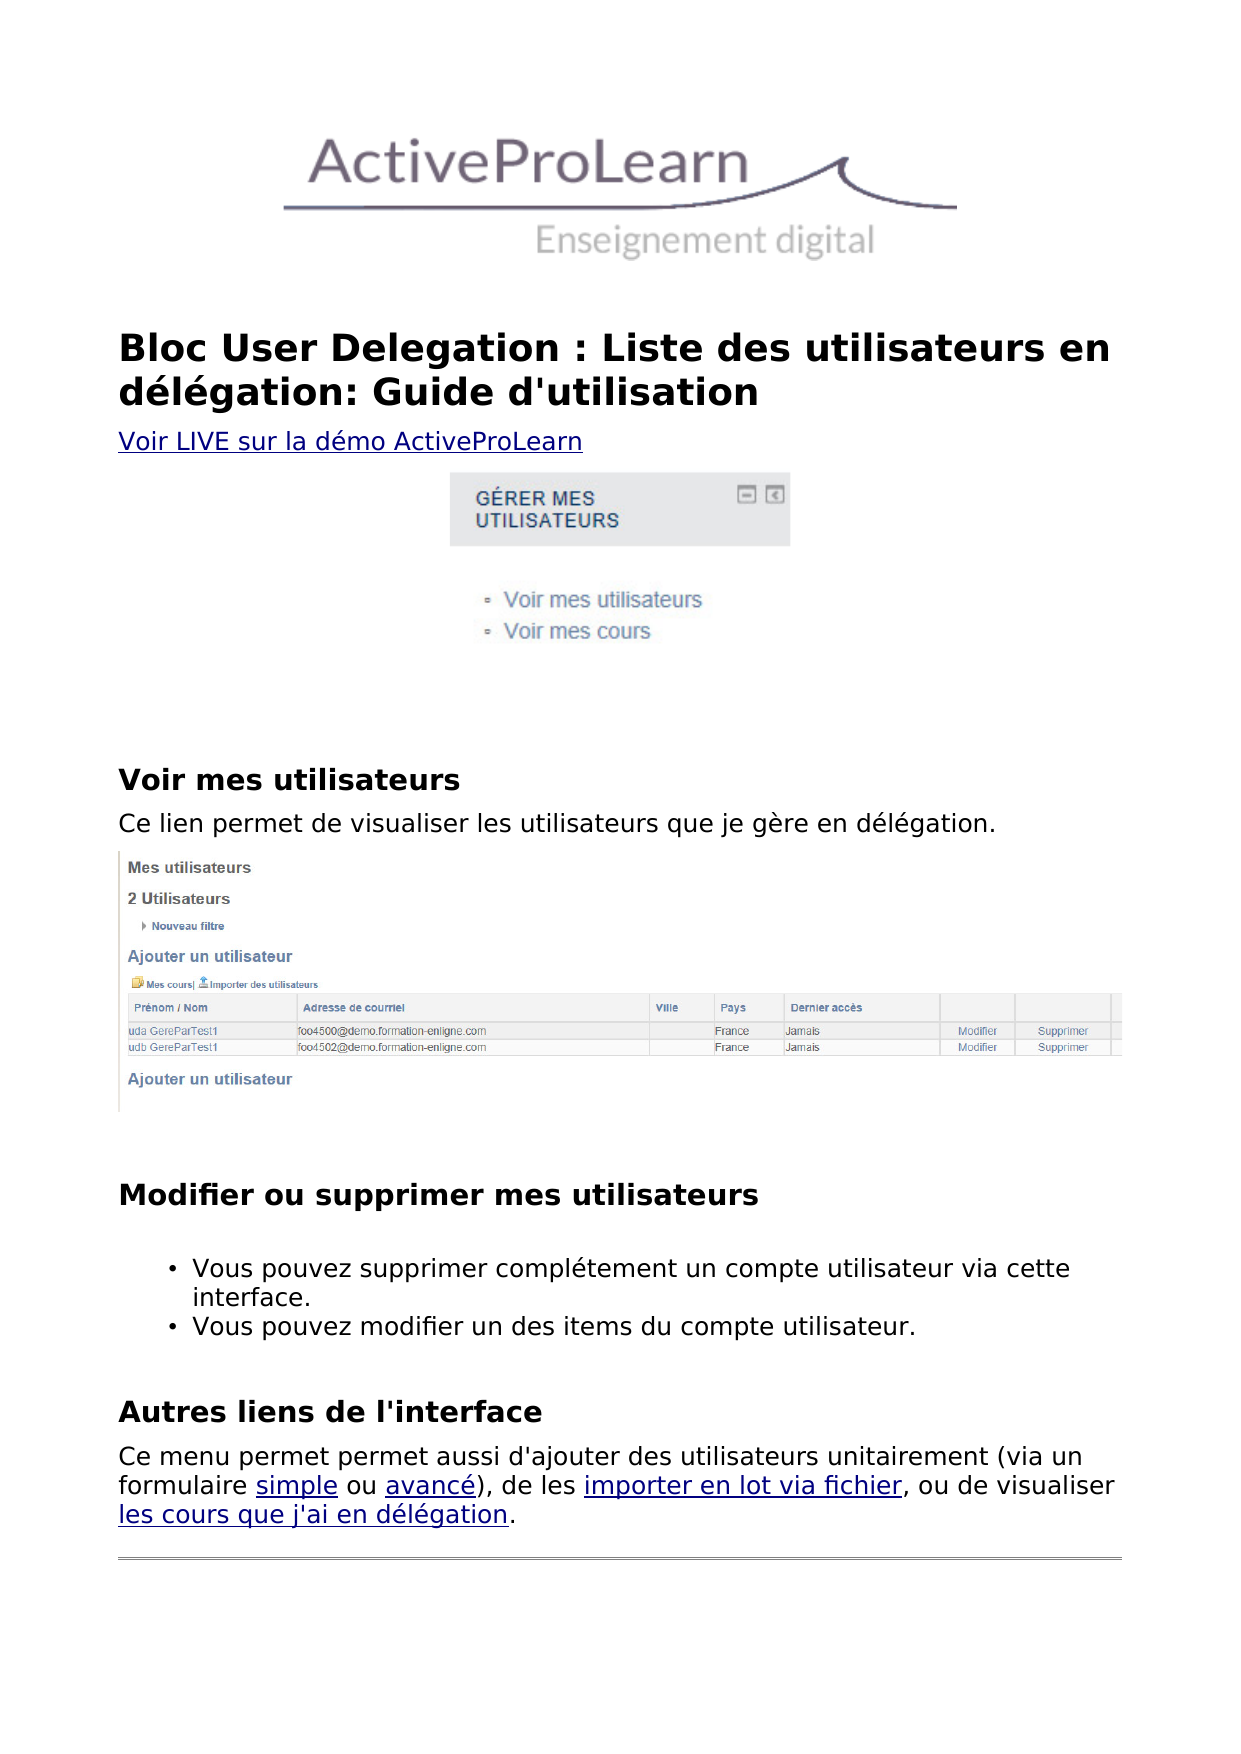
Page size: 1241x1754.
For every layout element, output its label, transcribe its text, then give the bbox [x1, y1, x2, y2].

text Ce menu permet permet aussi d'ajouter des utilisateurs unitairement (via un formulaire simple ou avancé), de les importer en lot via fichier, ou de visualiser les cours que j'ai en délégation. [118, 1442, 1122, 1530]
list Vous pouvez modifier un des items du compte utilisateur. [177, 1312, 1122, 1341]
picture [118, 851, 1123, 1112]
subtitle Autres liens de l'interface [118, 1396, 1122, 1430]
subtitle Voir mes utilisateurs [118, 763, 1122, 797]
picture [283, 118, 957, 261]
subtitle Bloc User Delegation : Liste des utilisateurs en délégation: Guide d'utilisation [118, 327, 1122, 414]
text Ce lien permet de visualiser les utilisateurs que je gère en délégation. [118, 810, 1122, 839]
subtitle Modifier ou supprimer mes utilisateurs [118, 1178, 1122, 1212]
list Vous pouvez supprimer complétement un compte utilisateur via cette interface. [177, 1254, 1122, 1312]
picture [449, 468, 791, 697]
text Voir LIVE sur la démo ActiveProLearn [118, 427, 1122, 456]
